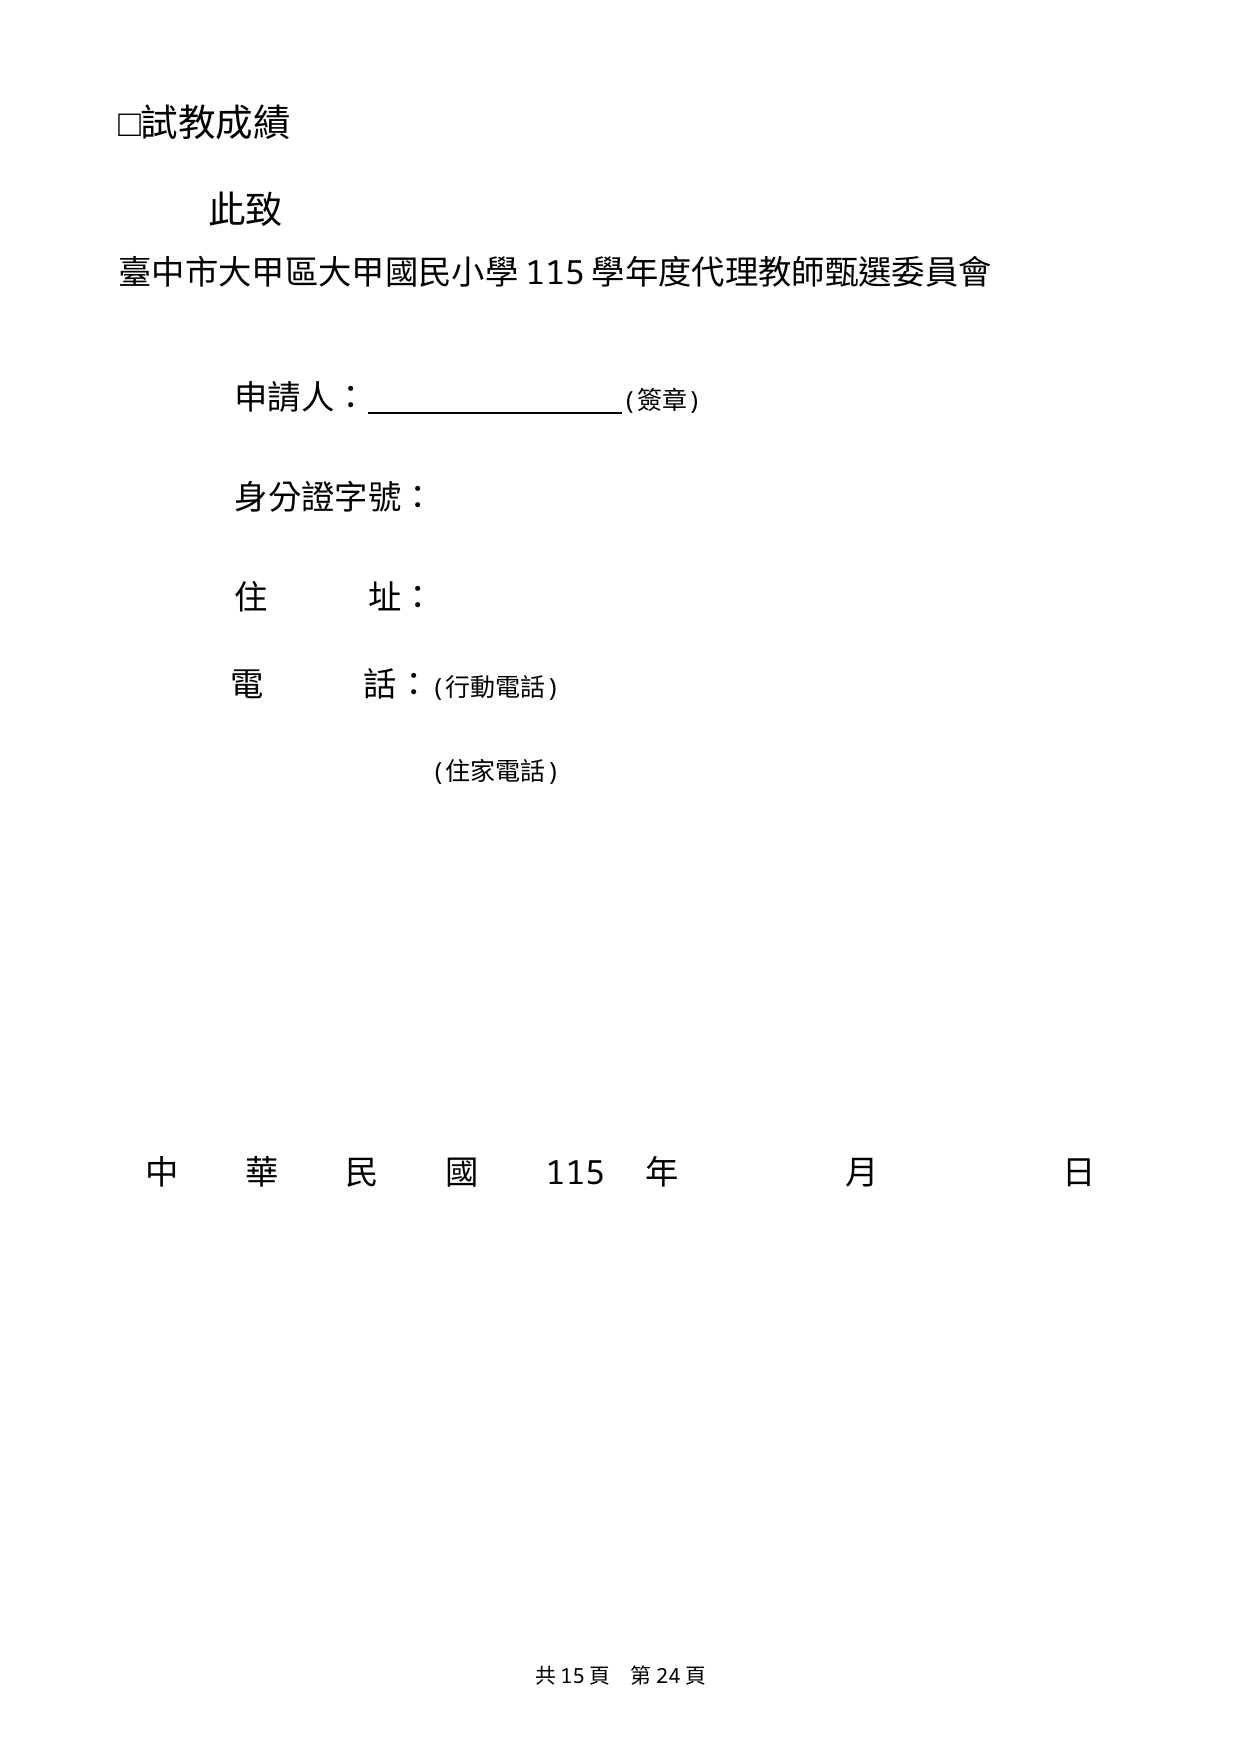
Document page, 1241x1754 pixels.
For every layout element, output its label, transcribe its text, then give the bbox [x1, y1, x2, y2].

text (住家電話) [431, 728, 1122, 791]
text 住 址： [118, 553, 1122, 616]
text 申請人： (簽章) [118, 353, 1122, 416]
text □試教成績 [118, 78, 1122, 141]
text 中 華 民 國 115 年 月 日 [118, 1128, 1122, 1191]
text 電 話：(行動電話) [230, 641, 1122, 703]
text 身分證字號： [118, 453, 1122, 516]
text 此致 [118, 166, 1122, 228]
text 臺中市大甲區大甲國民小學115學年度代理教師甄選委員會 [118, 228, 1122, 291]
